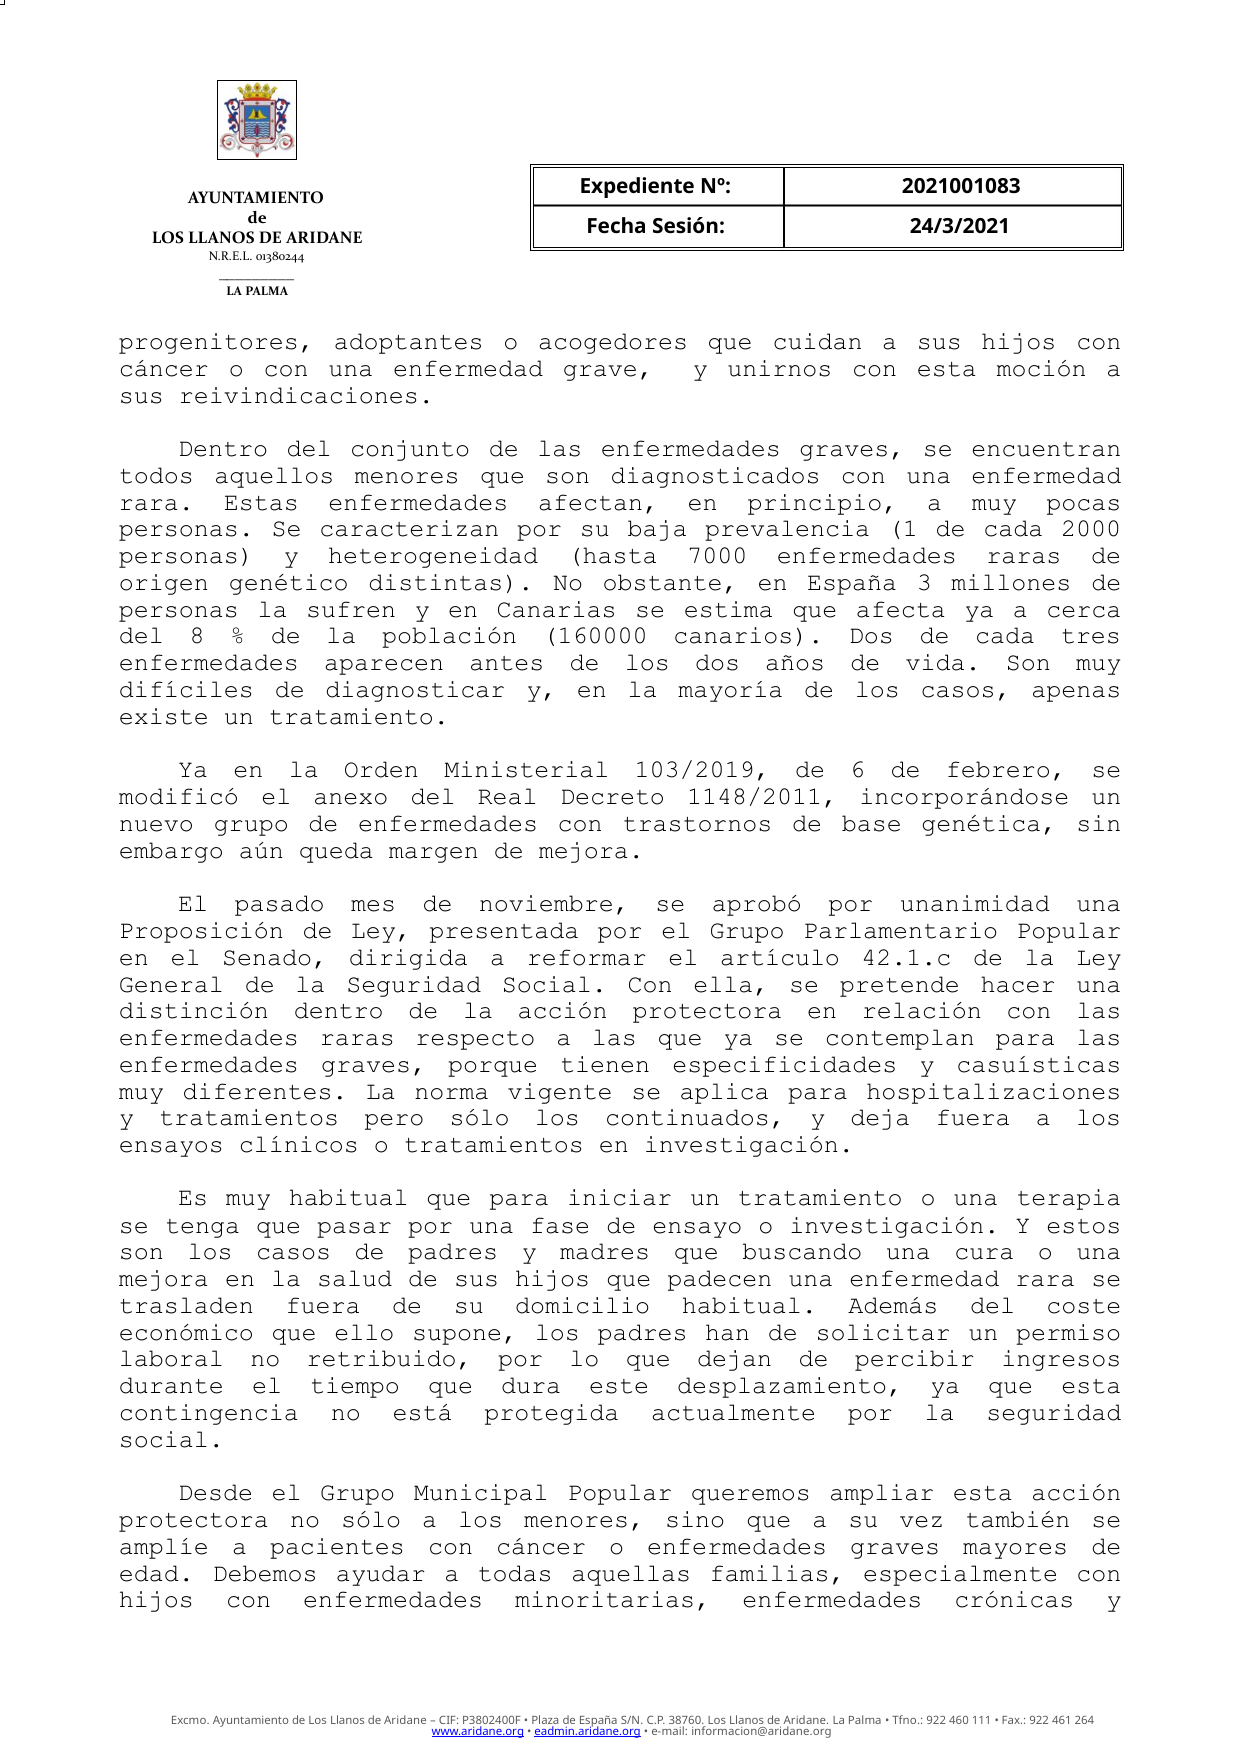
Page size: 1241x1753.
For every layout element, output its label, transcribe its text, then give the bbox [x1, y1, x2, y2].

text Fecha Sesión: [586, 214, 761, 239]
text existe un tratamiento. [119, 703, 1146, 730]
text muy diferentes. La norma vigente se aplica para hospitalizaciones [119, 1078, 1146, 1104]
text rara. Estas enfermedades afectan, en principio, a muy pocas [119, 489, 1146, 516]
text ________ [226, 266, 317, 282]
text personas) y heterogeneidad (hasta 7000 enfermedades raras de [119, 542, 1146, 569]
text amplíe a pacientes con cáncer o enfermedades graves mayores de [119, 1533, 1146, 1560]
text Proposición de Ley, presentada por el Grupo Parlamentario Popular [119, 917, 1146, 944]
text _ [317, 266, 327, 282]
picture [531, 165, 1123, 250]
text del 8 % de la población (160000 canarios). Dos de cada tres [119, 622, 1146, 649]
text AYUNTAMIENTO [188, 190, 387, 207]
picture [218, 81, 296, 159]
text de [247, 210, 387, 227]
text social. [119, 1426, 1146, 1452]
text todos aquellos menores que son diagnosticados con una enfermedad [119, 462, 1146, 489]
text hijos con enfermedades minoritarias, enfermedades crónicas y [119, 1586, 1146, 1613]
text distinción dentro de la acción protectora en relación con las [119, 997, 1146, 1024]
text personas. Se caracterizan por su baja prevalencia (1 de cada 2000 [119, 516, 1146, 542]
text Desde el Grupo Municipal Popular queremos ampliar esta acción [178, 1478, 1146, 1506]
text nuevo grupo de enfermedades con trastornos de base genética, sin [119, 810, 1146, 837]
text LA PALMA [226, 286, 317, 298]
text 2021001083 [902, 173, 1059, 198]
text edad. Debemos ayudar a todas aquellas familias, especialmente con [119, 1560, 1146, 1586]
text LOS LLANOS DE ARIDANE [152, 230, 387, 247]
text económico que ello supone, los padres han de solicitar un permiso [119, 1319, 1146, 1345]
text embargo aún queda margen de mejora. [119, 837, 1146, 863]
text sus reivindicaciones. [119, 382, 1146, 408]
text protectora no sólo a los menores, sino que a su vez también se [119, 1506, 1146, 1533]
text Dentro del conjunto de las enfermedades graves, se encuentran [178, 433, 1146, 462]
text 24/3/2021 [909, 214, 1059, 239]
text trasladen fuera de su domicilio habitual. Además del coste [119, 1292, 1146, 1319]
text en el Senado, dirigida a reformar el artículo 42.1.c de la Ley [119, 944, 1146, 971]
text _ [219, 266, 226, 279]
text enfermedades graves, porque tienen especificidades y casuísticas [119, 1051, 1146, 1078]
text Excmo. Ayuntamiento de Los Llanos de Aridane – CIF: P3802400F • Plaza de España S/N. C.P. 38760. Los Llanos de Aridane. La Palma • Tfno.: 922 460 111 • Fax.: 922 461 264 [171, 1713, 1095, 1727]
text se tenga que pasar por una fase de ensayo o investigación. Y estos [119, 1212, 1146, 1238]
text modificó el anexo del Real Decreto 1148/2011, incorporándose un [119, 783, 1146, 810]
text N.R.E.L. 01380244 [208, 250, 327, 262]
text Es muy habitual que para iniciar un tratamiento o una terapia [178, 1183, 1146, 1212]
text y tratamientos pero sólo los continuados, y deja fuera a los [119, 1104, 1146, 1131]
text cáncer o con una enfermedad grave, y unirnos con esta moción a [119, 355, 1146, 382]
text enfermedades aparecen antes de los dos años de vida. Son muy [119, 649, 1146, 676]
text difíciles de diagnosticar y, en la mayoría de los casos, apenas [119, 676, 1146, 703]
text progenitores, adoptantes o acogedores que cuidan a sus hijos con [119, 327, 1146, 355]
text origen genético distintas). No obstante, en España 3 millones de [119, 569, 1146, 596]
text El pasado mes de noviembre, se aprobó por unanimidad una [178, 889, 1146, 917]
text contingencia no está protegida actualmente por la seguridad [119, 1399, 1146, 1426]
text Expediente Nº: [579, 173, 761, 198]
text enfermedades raras respecto a las que ya se contemplan para las [119, 1024, 1146, 1051]
text Ya en la Orden Ministerial 103/2019, de 6 de febrero, se [178, 755, 1146, 783]
text durante el tiempo que dura este desplazamiento, ya que esta [119, 1372, 1146, 1399]
text laboral no retribuido, por lo que dejan de percibir ingresos [119, 1345, 1146, 1372]
text www.aridane.org • eadmin.aridane.org • e-mail: informacion@aridane.org [431, 1724, 834, 1738]
text General de la Seguridad Social. Con ella, se pretende hacer una [119, 971, 1146, 997]
text mejora en la salud de sus hijos que padecen una enfermedad rara se [119, 1265, 1146, 1292]
text ensayos clínicos o tratamientos en investigación. [119, 1131, 1146, 1158]
text son los casos de padres y madres que buscando una cura o una [119, 1238, 1146, 1265]
text personas la sufren y en Canarias se estima que afecta ya a cerca [119, 596, 1146, 622]
